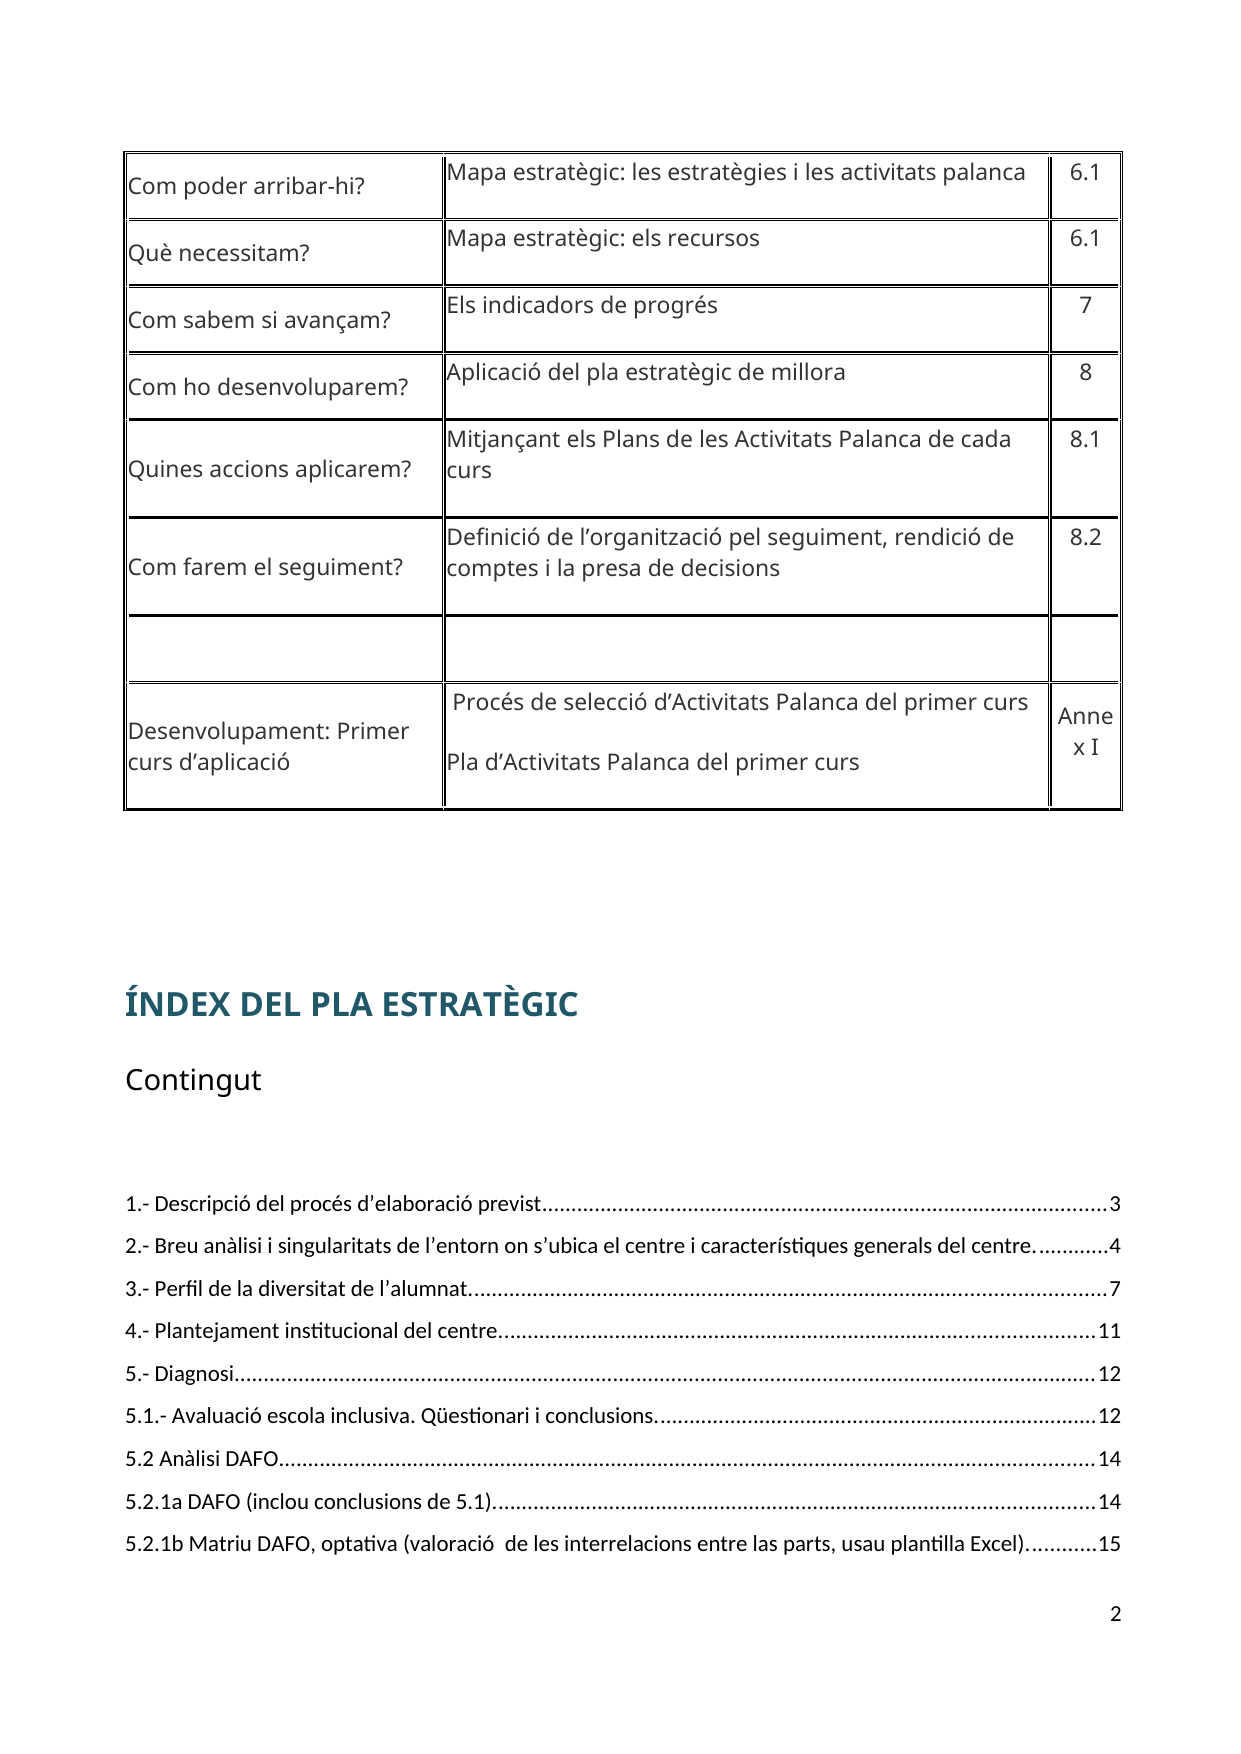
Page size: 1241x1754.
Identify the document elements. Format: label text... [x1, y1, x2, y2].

text 3.- Perfil de la diversitat de l’alumnat. 7 [125, 1274, 1121, 1302]
table_cell Com ho desenvoluparem? [127, 351, 442, 418]
table_cell Aplicació del pla estratègic de millora [446, 355, 1048, 418]
table_cell [446, 617, 1048, 681]
table_cell [1052, 614, 1120, 681]
table_cell Com poder arribar-hi? [125, 152, 444, 218]
table_cell 7 [1052, 284, 1120, 351]
table_cell 8.2 [1052, 516, 1120, 614]
table_cell Mapa estratègic: les estratègies i les activitats palanca [444, 152, 1050, 218]
table_cell Mitjançant els Plans de les Activitats Palanca de cada curs [446, 421, 1048, 516]
table_cell Definició de l’organització pel seguiment, rendició de comptes i la presa de decisions [446, 519, 1048, 614]
table_cell Annex I [1050, 681, 1121, 808]
table_cell Com farem el seguiment? [127, 516, 442, 614]
table_cell Desenvolupament: Primer curs d’aplicació [125, 681, 444, 808]
text 5.2.1b Matriu DAFO, optativa (valoració de les interrelacions entre las parts, usau plantilla Excel). 15 [125, 1529, 1121, 1557]
table_cell 8 [1052, 351, 1120, 418]
text 1.- Descripció del procés d’elaboració previst 3 [125, 1189, 1121, 1217]
text 4.- Plantejament institucional del centre. 11 [125, 1316, 1121, 1344]
table_cell Quines accions aplicarem? [125, 418, 442, 516]
text 2.- Breu anàlisi i singularitats de l’entorn on s’ubica el centre i característiques generals del centre. 4 [125, 1231, 1121, 1259]
text 5.- Diagnosi 12 [125, 1359, 1121, 1387]
table_cell [127, 614, 442, 681]
text 5.1.- Avaluació escola inclusiva. Qüestionari i conclusions. 12 [125, 1402, 1121, 1430]
table_cell Mapa estratègic: els recursos [446, 221, 1048, 284]
table_cell Procés de selecció d’Activitats Palanca del primer curs Pla d’Activitats Palanca del primer curs [444, 681, 1050, 808]
text 5.2.1a DAFO (inclou conclusions de 5.1). 14 [125, 1487, 1121, 1515]
table_cell Com sabem si avançam? [127, 284, 442, 351]
table_cell 6.1 [1050, 154, 1120, 218]
table_cell 8.1 [1052, 418, 1121, 516]
subtitle ÍNDEX DEL PLA ESTRATÈGIC [125, 981, 1121, 1027]
table_cell Què necessitam? [125, 218, 444, 284]
table_cell 6.1 [1050, 218, 1121, 284]
text 5.2 Anàlisi DAFO 14 [125, 1444, 1121, 1472]
table_cell Els indicadors de progrés [446, 288, 1048, 351]
text Contingut [125, 1059, 1121, 1099]
